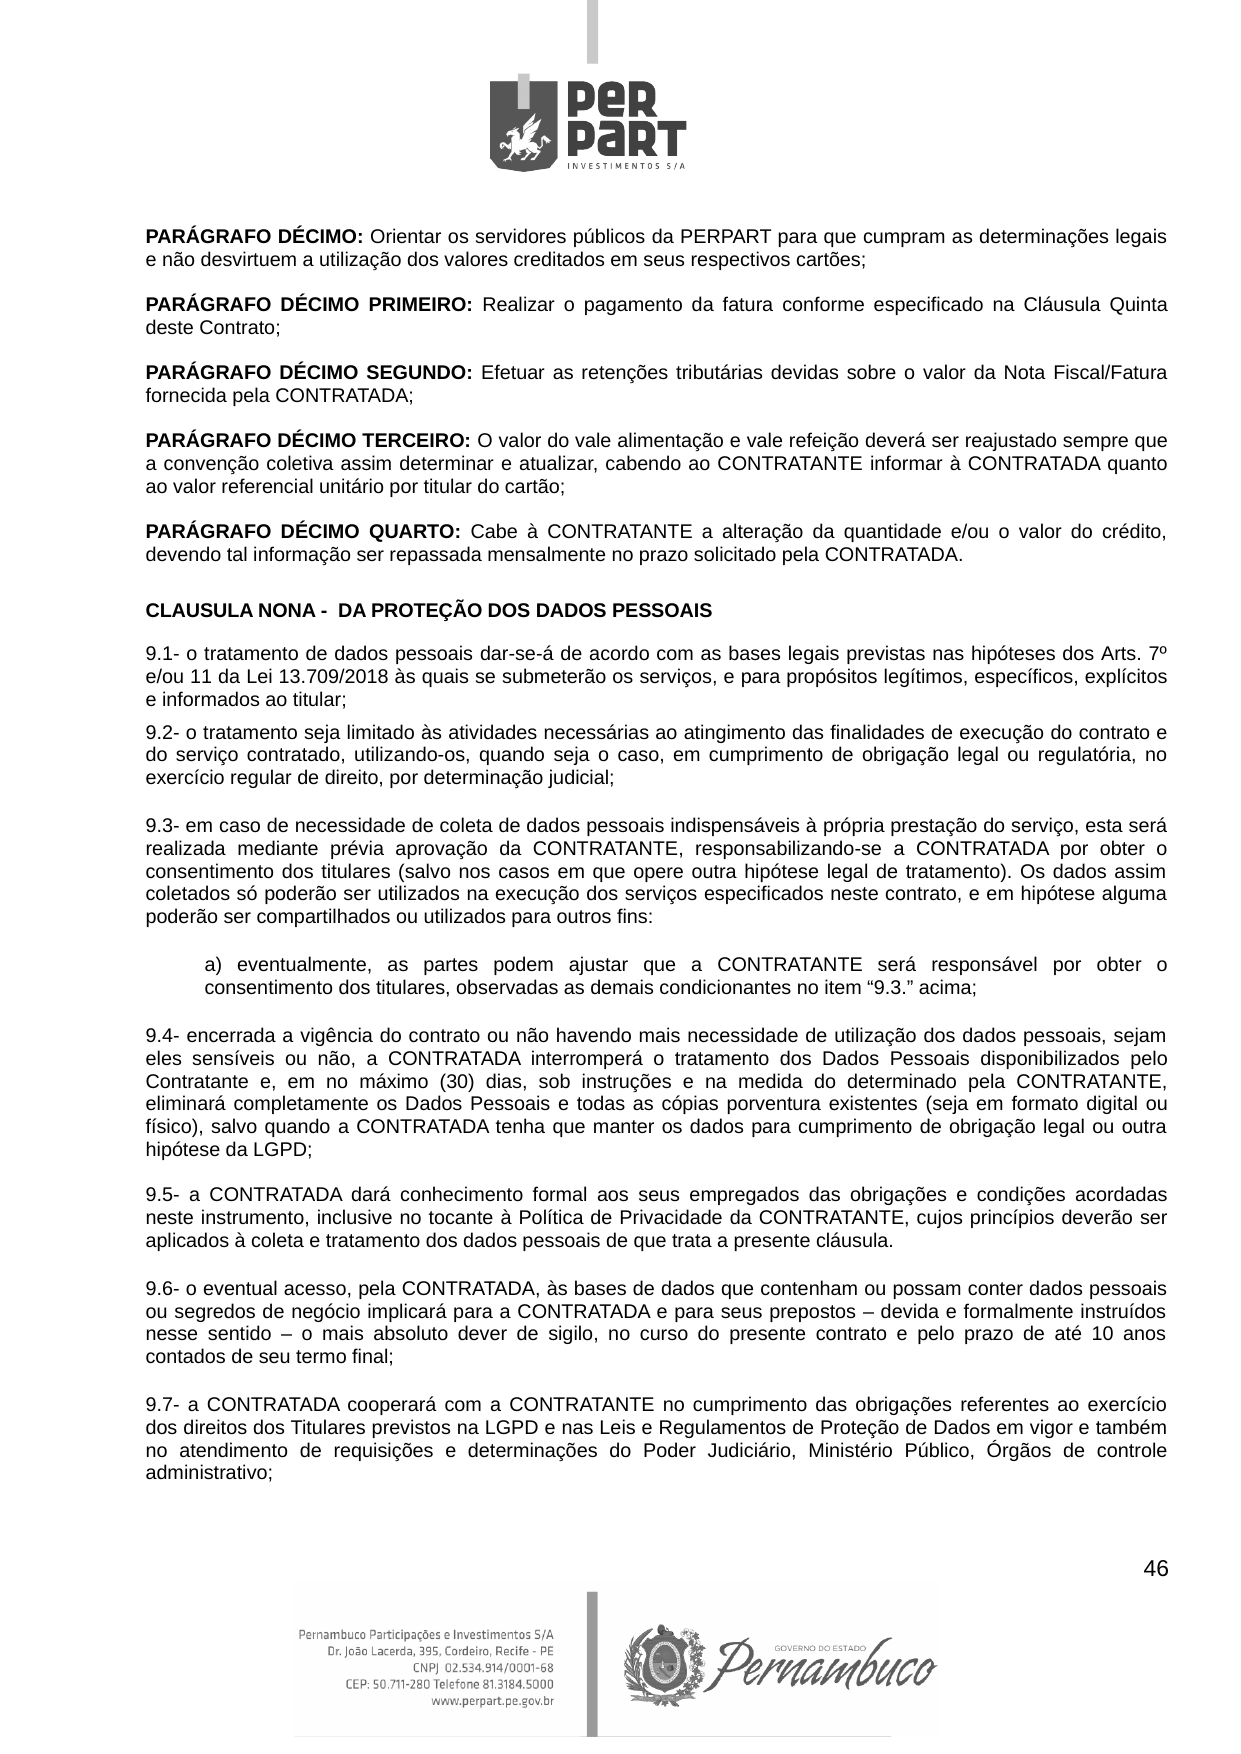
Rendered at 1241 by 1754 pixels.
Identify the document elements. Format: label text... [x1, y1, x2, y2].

text 9.3- em caso de necessidade de coleta de dados pessoais indispensáveis à própria prestação do serviço, esta será realizada mediante prévia aprovação da CONTRATANTE, responsabilizando-se a CONTRATADA por obter o consentimento dos titulares (salvo nos casos em que opere outra hipótese legal de tratamento). Os dados assim coletados só poderão ser utilizados na execução dos serviços especificados neste contrato, e em hipótese alguma poderão ser compartilhados ou utilizados para outros fins: [145, 814, 1169, 928]
text PARÁGRAFO DÉCIMO QUARTO: Cabe à CONTRATANTE a alteração da quantidade e/ou o valor do crédito, devendo tal informação ser repassada mensalmente no prazo solicitado pela CONTRATADA. [145, 520, 1169, 565]
text a) eventualmente, as partes podem ajustar que a CONTRATANTE será responsável por obter o consentimento dos titulares, observadas as demais condicionantes no item “9.3.” acima; [204, 953, 1169, 999]
text 9.2- o tratamento seja limitado às atividades necessárias ao atingimento das finalidades de execução do contrato e do serviço contratado, utilizando-os, quando seja o caso, em cumprimento de obrigação legal ou regulatória, no exercício regular de direito, por determinação judicial; [145, 721, 1169, 789]
text 9.6- o eventual acesso, pela CONTRATADA, às bases de dados que contenham ou possam conter dados pessoais ou segredos de negócio implicará para a CONTRATADA e para seus prepostos – devida e formalmente instruídos nesse sentido – o mais absoluto dever de sigilo, no curso do presente contrato e pelo prazo de até 10 anos contados de seu termo final; [145, 1277, 1169, 1368]
text PARÁGRAFO DÉCIMO SEGUNDO: Efetuar as retenções tributárias devidas sobre o valor da Nota Fiscal/Fatura fornecida pela CONTRATADA; [145, 361, 1169, 406]
text 9.4- encerrada a vigência do contrato ou não havendo mais necessidade de utilização dos dados pessoais, sejam eles sensíveis ou não, a CONTRATADA interromperá o tratamento dos Dados Pessoais disponibilizados pelo Contratante e, em no máximo (30) dias, sob instruções e na medida do determinado pela CONTRATANTE, eliminará completamente os Dados Pessoais e todas as cópias porventura existentes (seja em formato digital ou físico), salvo quando a CONTRATADA tenha que manter os dados para cumprimento de obrigação legal ou outra hipótese da LGPD; [145, 1024, 1169, 1160]
text 9.7- a CONTRATADA cooperará com a CONTRATANTE no cumprimento das obrigações referentes ao exercício dos direitos dos Titulares previstos na LGPD e nas Leis e Regulamentos de Proteção de Dados em vigor e também no atendimento de requisições e determinações do Poder Judiciário, Ministério Público, Órgãos de controle administrativo; [145, 1393, 1169, 1484]
text PARÁGRAFO DÉCIMO: Orientar os servidores públicos da PERPART para que cumpram as determinações legais e não desvirtuem a utilização dos valores creditados em seus respectivos cartões; [145, 225, 1169, 270]
text 9.5- a CONTRATADA dará conhecimento formal aos seus empregados das obrigações e condições acordadas neste instrumento, inclusive no tocante à Política de Privacidade da CONTRATANTE, cujos princípios deverão ser aplicados à coleta e tratamento dos dados pessoais de que trata a presente cláusula. [145, 1183, 1169, 1251]
text PARÁGRAFO DÉCIMO TERCEIRO: O valor do vale alimentação e vale refeição deverá ser reajustado sempre que a convenção coletiva assim determinar e atualizar, cabendo ao CONTRATANTE informar à CONTRATADA quanto ao valor referencial unitário por titular do cartão; [145, 429, 1169, 497]
text 9.1- o tratamento de dados pessoais dar-se-á de acordo com as bases legais previstas nas hipóteses dos Arts. 7º e/ou 11 da Lei 13.709/2018 às quais se submeterão os serviços, e para propósitos legítimos, específicos, explícitos e informados ao titular; [145, 687, 1169, 710]
text CLAUSULA NONA - DA PROTEÇÃO DOS DADOS PESSOAIS [145, 598, 1169, 621]
picture [294, 1582, 939, 1737]
text PARÁGRAFO DÉCIMO PRIMEIRO: Realizar o pagamento da fatura conforme especificado na Cláusula Quinta deste Contrato; [145, 293, 1169, 338]
